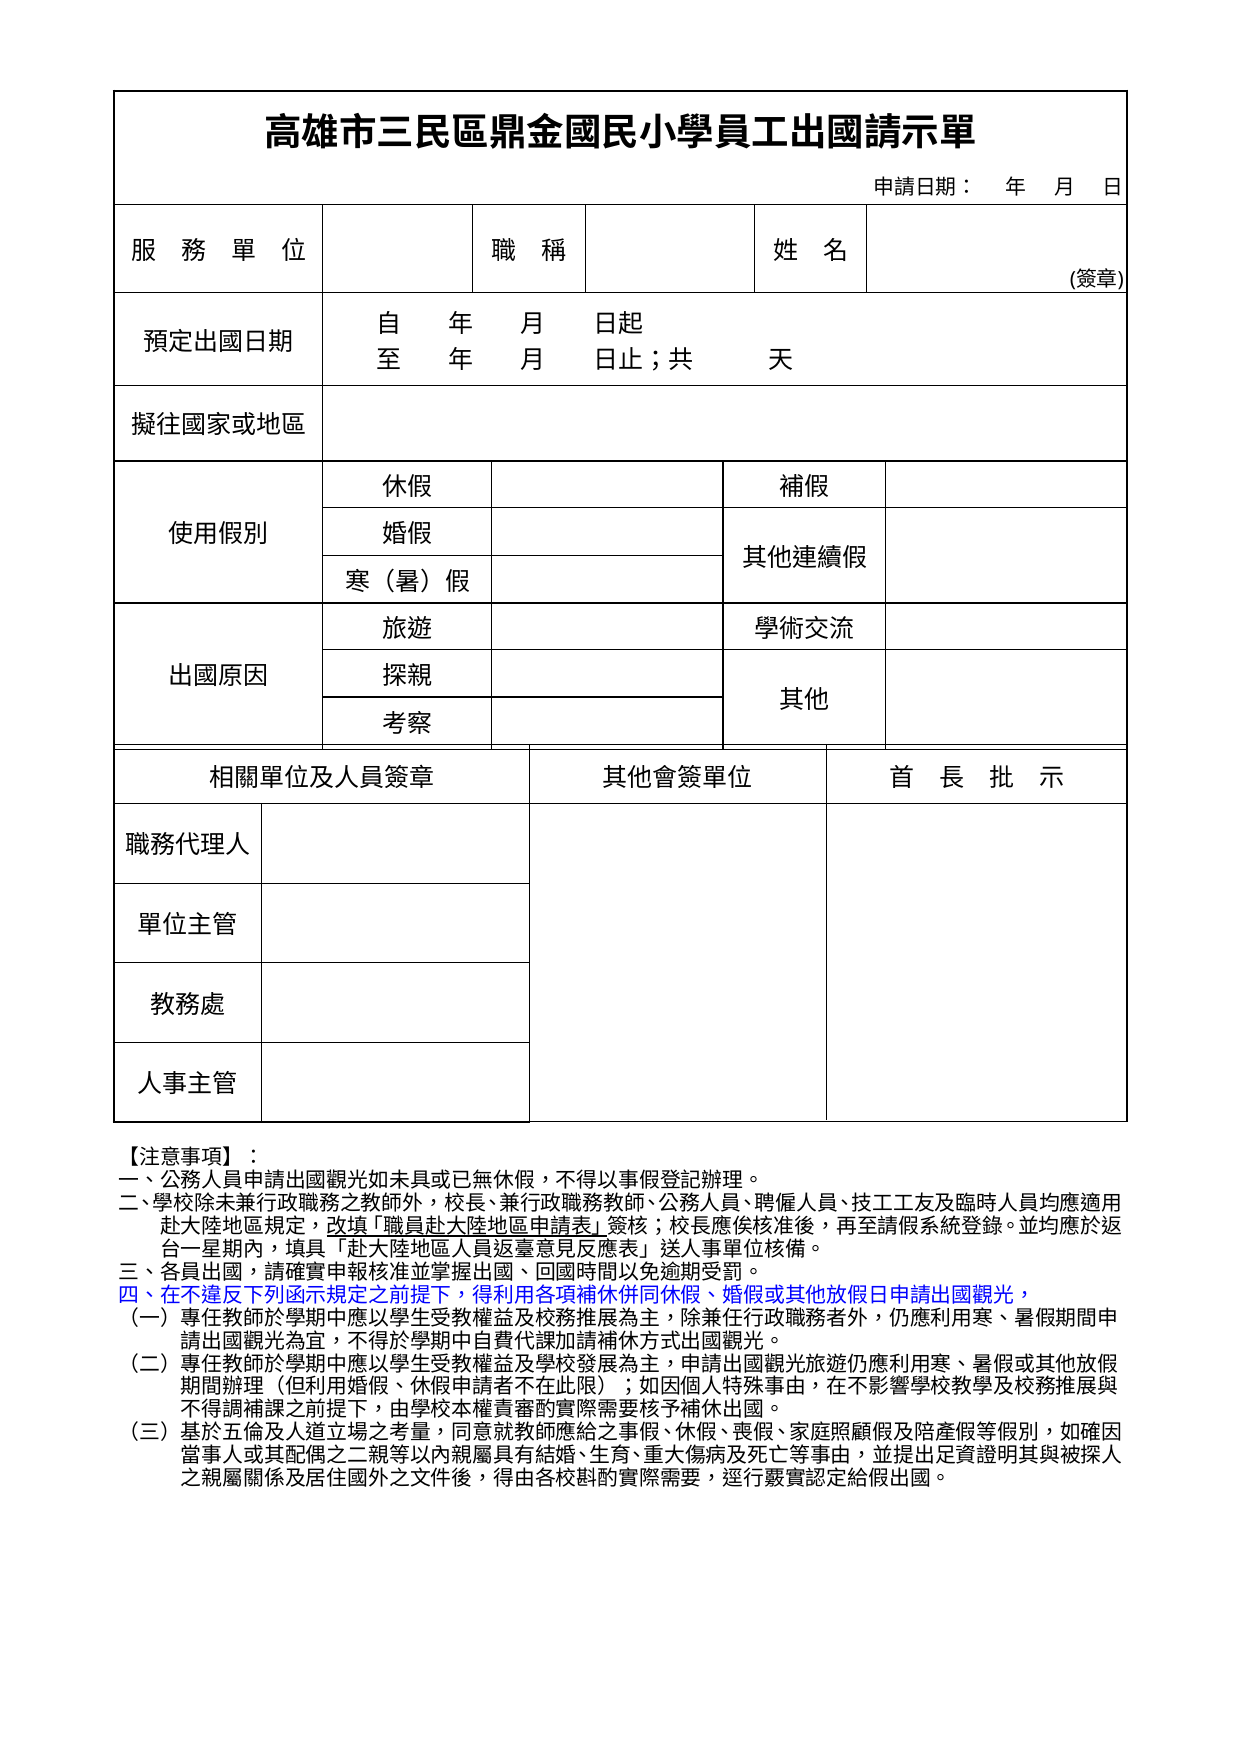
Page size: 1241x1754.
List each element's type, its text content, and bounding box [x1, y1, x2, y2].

table_cell [492, 462, 722, 507]
table_cell 補假 [724, 462, 885, 507]
table_cell [886, 508, 1126, 602]
table_cell 其他 [724, 650, 885, 744]
table_cell [492, 604, 722, 649]
table_cell 職務代理人 [115, 804, 261, 882]
table_cell 其他連續假 [724, 508, 885, 602]
table_cell 婚假 [323, 508, 491, 554]
table_cell [530, 745, 722, 749]
table_cell 教務處 [115, 963, 261, 1042]
table_cell 出國原因 [115, 604, 322, 744]
table_cell 旅遊 [323, 604, 491, 649]
text （三）基於五倫及人道立場之考量，同意就教師應給之事假、休假、喪假、家庭照顧假及陪產假等假別，如確因當事人或其配偶之二親等以內親屬具有結婚、生育、重大傷病及死亡等事由，並提出足資證明其與被探人之親屬關係及居住國外之文件後，得由各校斟酌實際需要，逕行覈實認定給假出國。 [118, 1421, 1122, 1490]
table_cell 人事主管 [115, 1043, 261, 1121]
text 三、各員出國，請確實申報核准並掌握出國、回國時間以免逾期受罰。 [118, 1261, 1122, 1284]
text （一）專任教師於學期中應以學生受教權益及校務推展為主，除兼任行政職務者外，仍應利用寒、暑假期間申請出國觀光為宜，不得於學期中自費代課加請補休方式出國觀光。 [118, 1307, 1122, 1353]
text 四、在不違反下列函示規定之前提下，得利用各項補休併同休假、婚假或其他放假日申請出國觀光， [118, 1284, 1122, 1307]
text 一、公務人員申請出國觀光如未具或已無休假，不得以事假登記辦理。 [118, 1169, 1122, 1192]
table_cell 考察 [323, 698, 491, 744]
table_cell [323, 205, 472, 292]
table_cell [492, 698, 722, 744]
table_cell [262, 963, 529, 1042]
table_cell 預定出國日期 [115, 293, 322, 385]
table_cell [492, 650, 722, 696]
table_cell [262, 1043, 529, 1121]
text 【注意事項】： [118, 1146, 1122, 1169]
table_cell [262, 884, 529, 962]
table_cell 首 長 批 示 [827, 750, 1126, 803]
table_cell (簽章) [867, 205, 1126, 292]
text 二、學校除未兼行政職務之教師外，校長、兼行政職務教師、公務人員、聘僱人員、技工工友及臨時人員均應適用赴大陸地區規定，改填「職員赴大陸地區申請表」簽核；校長應俟核准後，再至請假系統登錄。並均應於返台一星期內，填具「赴大陸地區人員返臺意見反應表」送人事單位核備。 [118, 1192, 1122, 1261]
table_cell [886, 604, 1126, 649]
table_cell [492, 508, 722, 554]
table_cell 相關單位及人員簽章 [115, 750, 529, 803]
table_cell [115, 745, 322, 749]
table_cell [826, 804, 1126, 1121]
table_cell 單位主管 [115, 884, 261, 962]
table_cell [323, 745, 491, 749]
table_cell 其他會簽單位 [530, 750, 826, 803]
table_cell 服 務 單 位 [115, 205, 322, 292]
table_cell [724, 745, 826, 749]
table_cell [886, 745, 1126, 749]
table_header 高雄市三民區鼎金國民小學員工出國請示單 申請日期： 年 月 日 [115, 92, 1126, 204]
table_cell 職 稱 [473, 205, 585, 292]
table_cell 學術交流 [724, 604, 885, 649]
text （二）專任教師於學期中應以學生受教權益及學校發展為主，申請出國觀光旅遊仍應利用寒、暑假或其他放假期間辦理（但利用婚假、休假申請者不在此限）；如因個人特殊事由，在不影響學校教學及校務推展與不得調補課之前提下，由學校本權責審酌實際需要核予補休出國。 [118, 1353, 1122, 1421]
table_cell [492, 556, 722, 602]
table_cell 休假 [323, 462, 491, 507]
table_cell [886, 462, 1126, 507]
table_cell [827, 745, 885, 749]
table_cell 擬往國家或地區 [115, 386, 322, 460]
table_cell [886, 650, 1126, 744]
table_cell 姓 名 [755, 205, 866, 292]
table_cell 自 年 月 日起 至 年 月 日止；共 天 [323, 293, 1126, 385]
table_cell [323, 386, 1126, 460]
table_cell 使用假別 [115, 462, 322, 602]
table_cell [262, 804, 529, 882]
table_cell [586, 205, 754, 292]
table_cell 探親 [323, 650, 491, 696]
table_cell [530, 804, 826, 1121]
table_cell 寒（暑）假 [323, 556, 491, 602]
